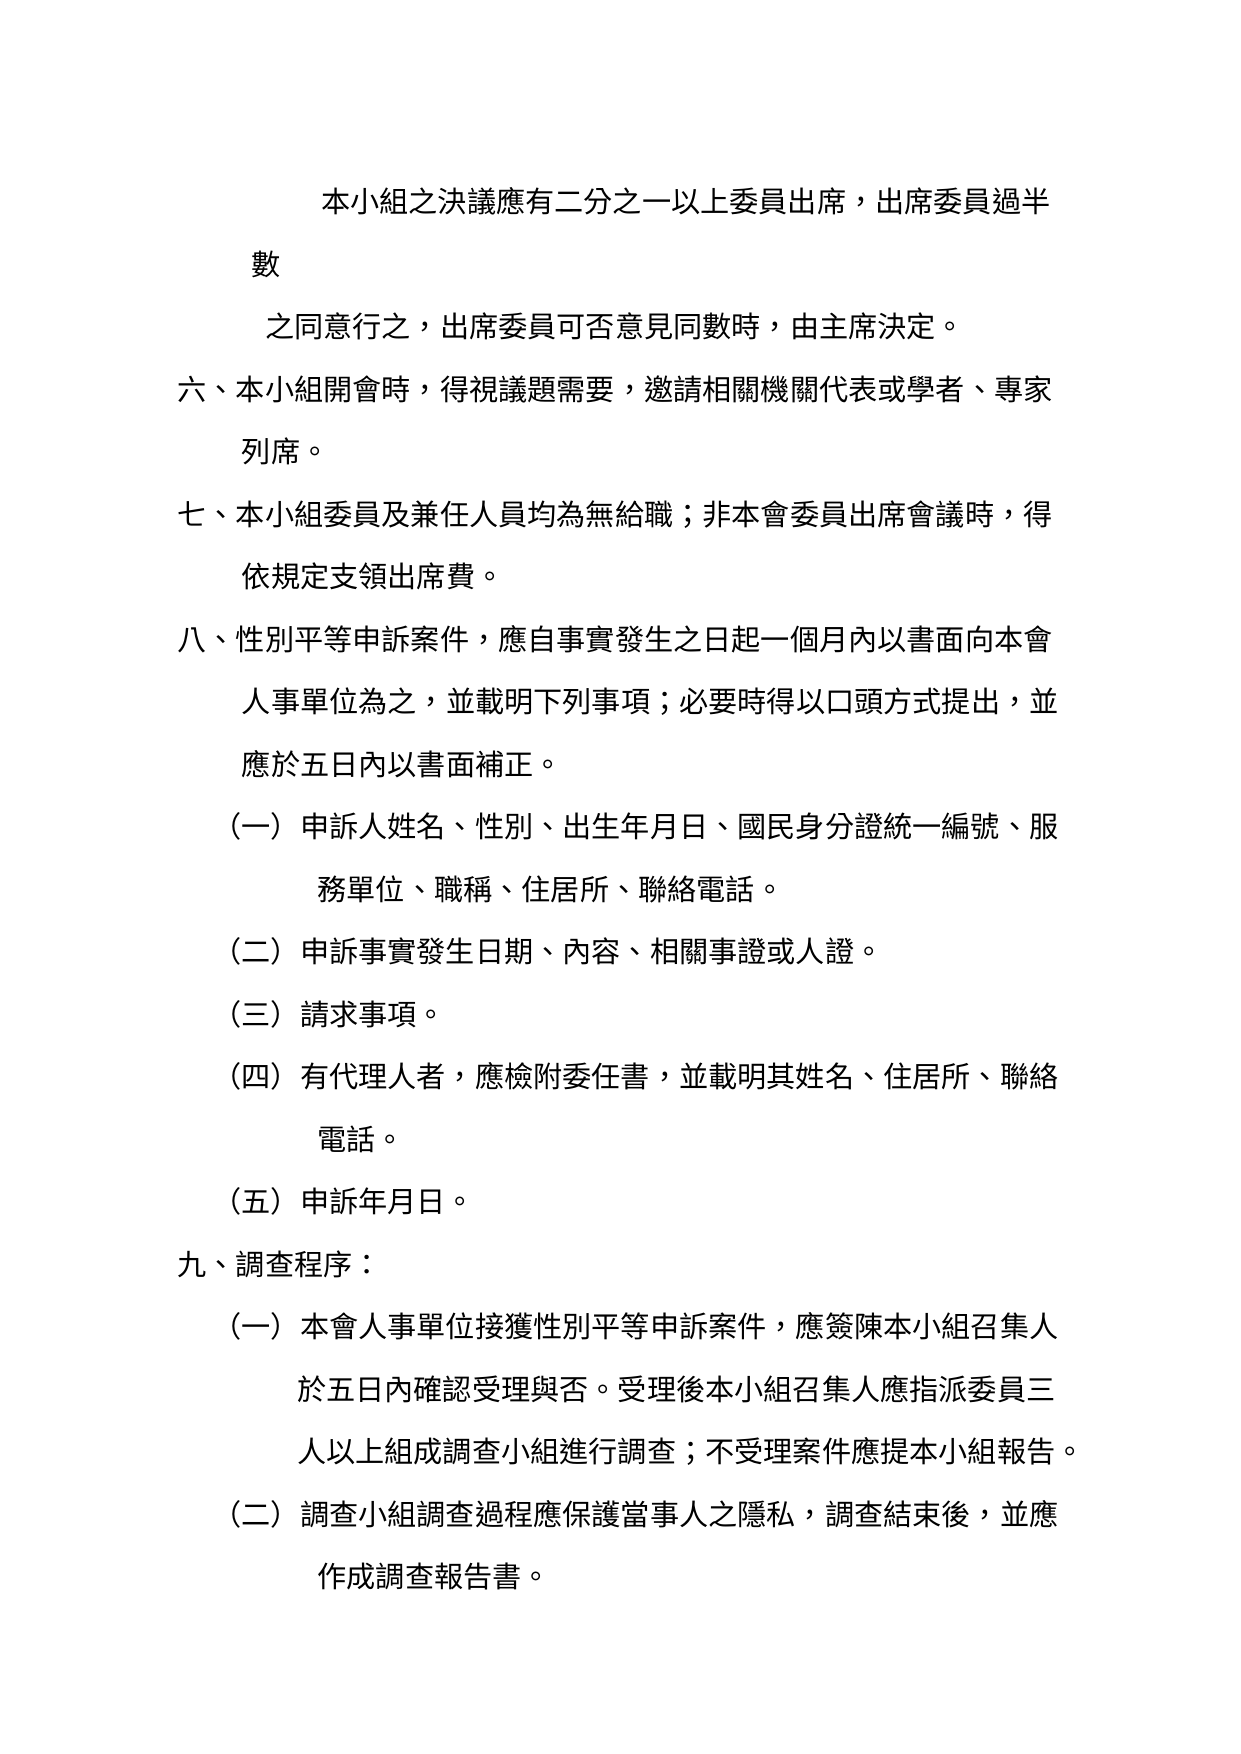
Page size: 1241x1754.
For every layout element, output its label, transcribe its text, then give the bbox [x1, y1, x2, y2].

text 七、本小組委員及兼任人員均為無給職；非本會委員出席會議時，得依規定支領出席費。 [177, 471, 1063, 596]
text 九、調查程序： [177, 1221, 1063, 1283]
text （一）申訴人姓名、性別、出生年月日、國民身分證統一編號、服 [177, 783, 1063, 846]
text 本小組之決議應有二分之一以上委員出席，出席委員過半數 [251, 158, 1063, 283]
text 作成調查報告書。 [177, 1533, 1063, 1596]
text （二）申訴事實發生日期、內容、相關事證或人證。 [177, 908, 1063, 971]
text （一）本會人事單位接獲性別平等申訴案件，應簽陳本小組召集人於五日內確認受理與否。受理後本小組召集人應指派委員三人以上組成調查小組進行調查；不受理案件應提本小組報告。 [177, 1283, 1063, 1471]
text 之同意行之，出席委員可否意見同數時，由主席決定。 [177, 283, 1063, 346]
text 六、本小組開會時，得視議題需要，邀請相關機關代表或學者、專家列席。 [177, 346, 1063, 471]
text 電話。 [177, 1096, 1063, 1158]
text （四）有代理人者，應檢附委任書，並載明其姓名、住居所、聯絡 [177, 1033, 1063, 1096]
text （二）調查小組調查過程應保護當事人之隱私，調查結束後，並應 [177, 1471, 1063, 1533]
text （五）申訴年月日。 [177, 1158, 1063, 1221]
text 務單位、職稱、住居所、聯絡電話。 [177, 846, 1063, 908]
text 八、性別平等申訴案件，應自事實發生之日起一個月內以書面向本會人事單位為之，並載明下列事項；必要時得以口頭方式提出，並應於五日內以書面補正。 [177, 596, 1063, 783]
text （三）請求事項。 [177, 971, 1063, 1033]
